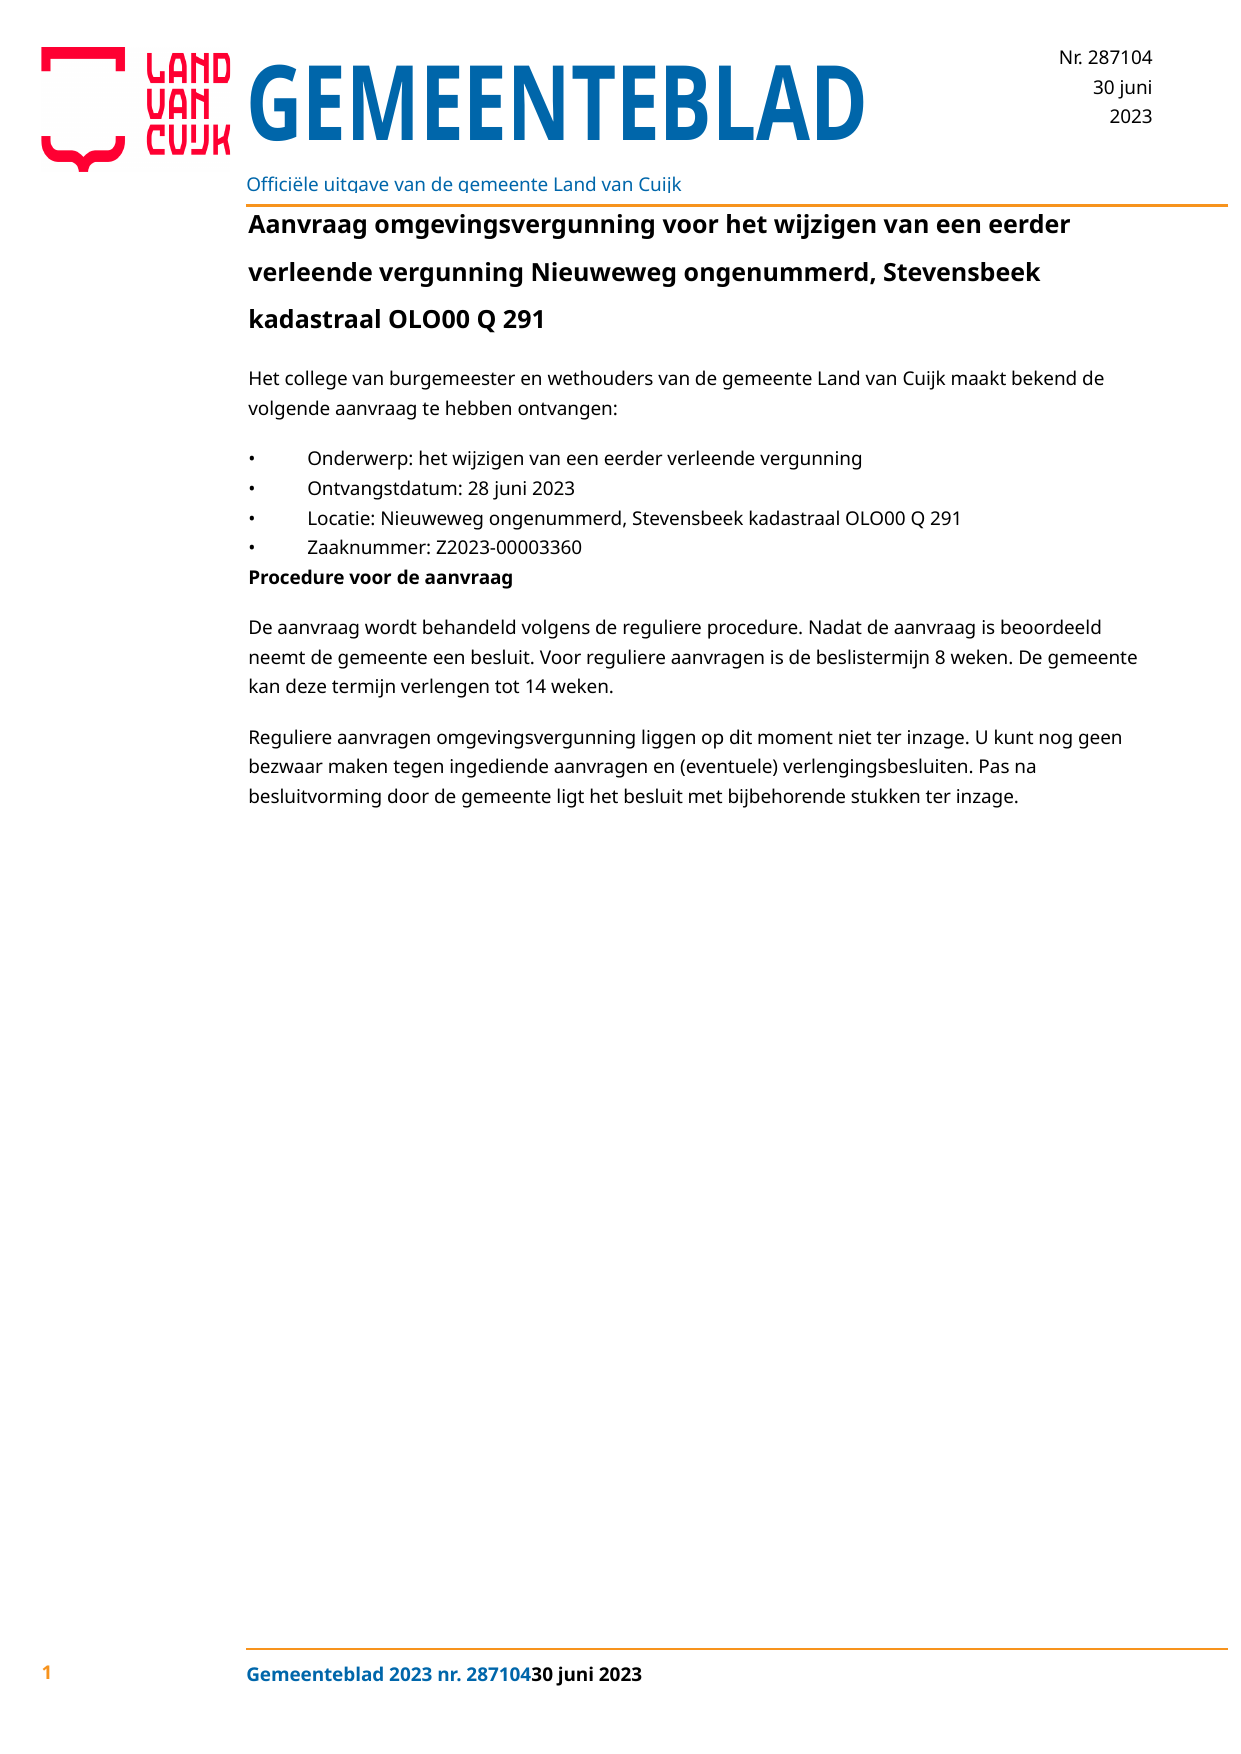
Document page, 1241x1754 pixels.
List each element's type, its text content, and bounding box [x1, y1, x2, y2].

text Aanvraag omgevingsvergunning voor het wijzigen van een eerder verleende vergunning Nieuweweg ongenummerd, Stevensbeek kadastraal OLO00 Q 291 [248, 207, 1152, 336]
list Onderwerp: het wijzigen van een eerder verleende vergunning [248, 446, 1152, 471]
text Reguliere aanvragen omgevingsvergunning liggen op dit moment niet ter inzage. U kunt nog geen bezwaar maken tegen ingediende aanvragen en (eventuele) verlengingsbesluiten. Pas na besluitvorming door de gemeente ligt het besluit met bijbehorende stukken ter inzage. [248, 724, 1152, 809]
picture [41, 47, 231, 172]
list Locatie: Nieuweweg ongenummerd, Stevensbeek kadastraal OLO00 Q 291 [248, 505, 1152, 530]
text Het college van burgemeester en wethouders van de gemeente Land van Cuijk maakt bekend de volgende aanvraag te hebben ontvangen: [248, 366, 1152, 421]
list Ontvangstdatum: 28 juni 2023 [248, 475, 1152, 501]
text Procedure voor de aanvraag [248, 564, 1152, 589]
list Zaaknummer: Z2023-00003360 [248, 534, 1152, 560]
text De aanvraag wordt behandeld volgens de reguliere procedure. Nadat de aanvraag is beoordeeld neemt de gemeente een besluit. Voor reguliere aanvragen is de beslistermijn 8 weken. De gemeente kan deze termijn verlengen tot 14 weken. [248, 614, 1152, 699]
